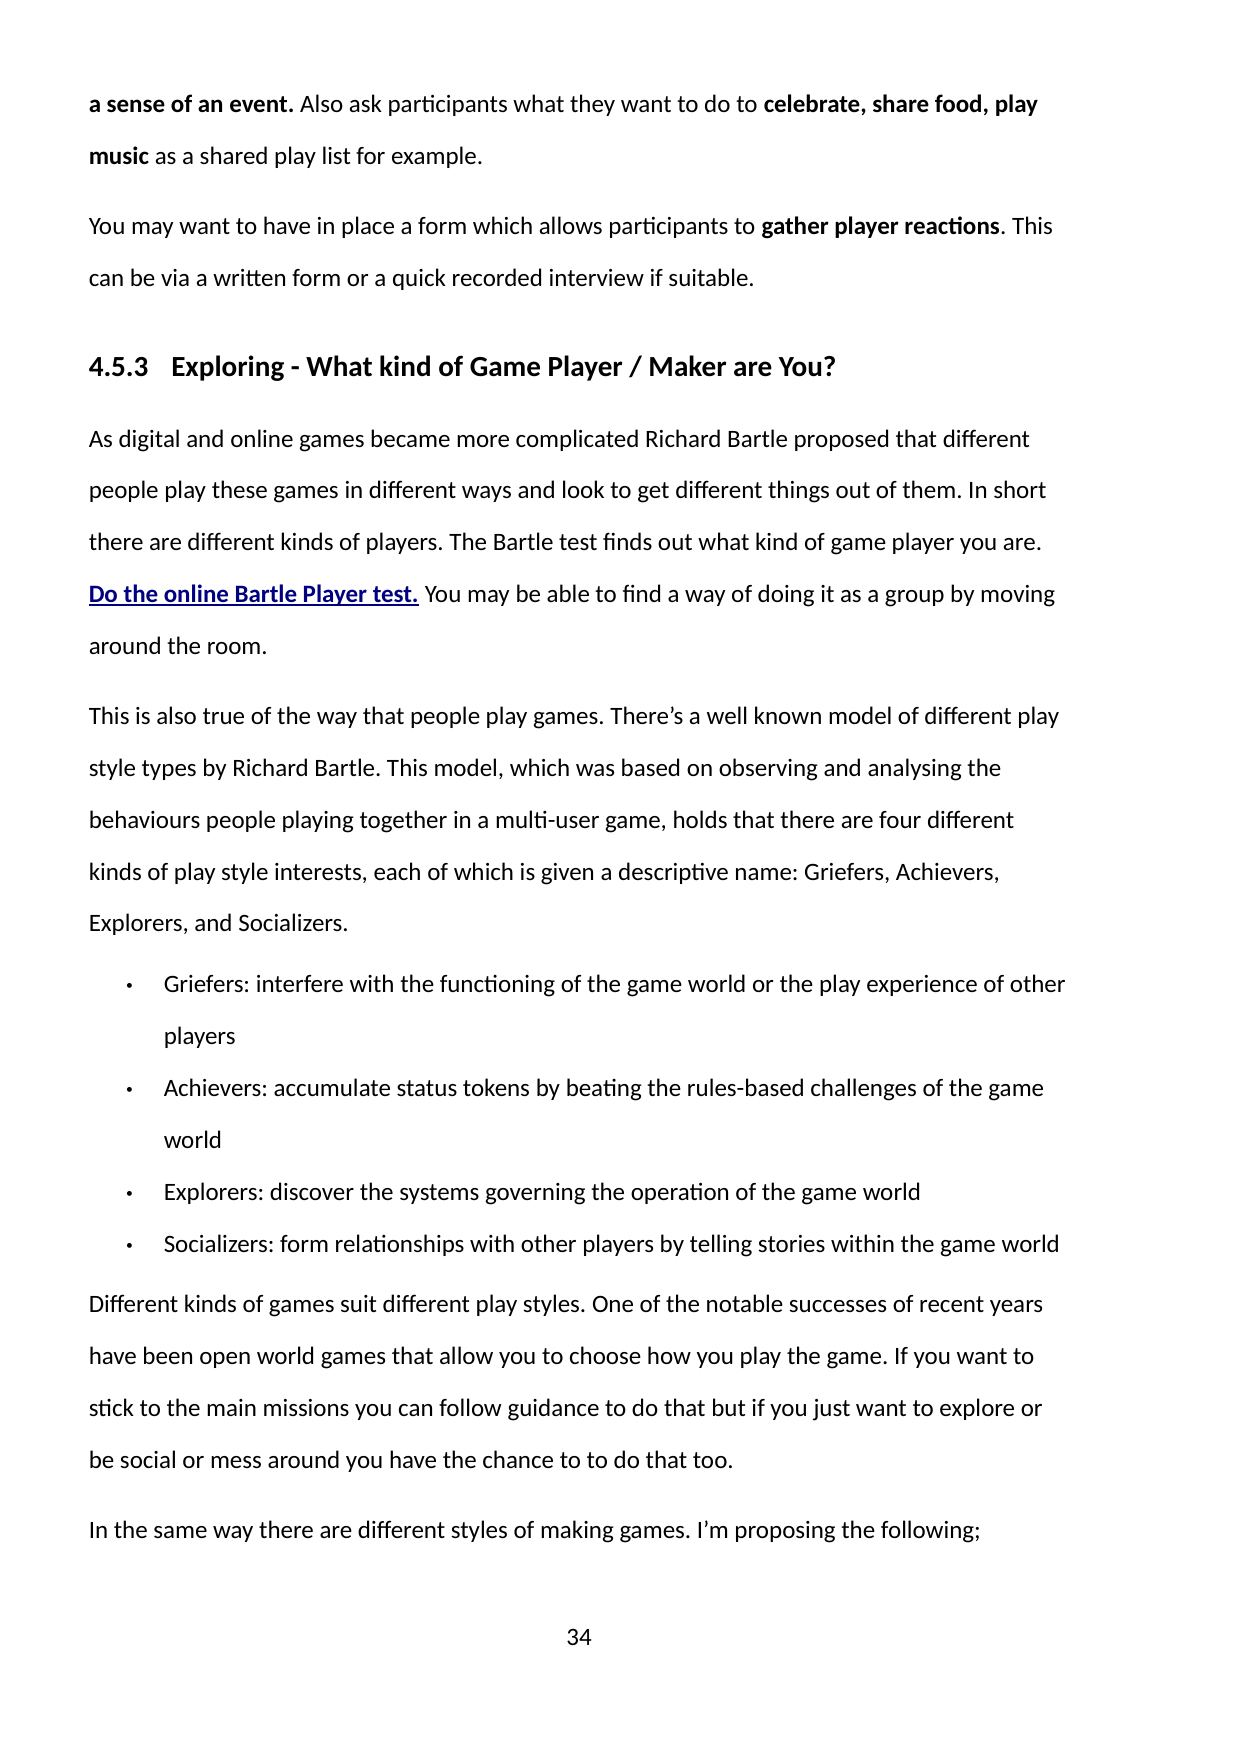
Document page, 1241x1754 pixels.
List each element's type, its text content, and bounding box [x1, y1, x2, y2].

list Explorers: discover the systems governing the operation of the game world [126, 1176, 1069, 1206]
text This is also true of the way that people play games. There’s a well known model of different play style types by Richard Bartle. This model, which was based on observing and analysing the behaviours people playing together in a multi-user game, holds that there are four different kinds of play style interests, each of which is given a descriptive name: Griefers, Achievers, Explorers, and Socializers. [88, 700, 1069, 938]
text You may want to have in place a form which allows participants to gather player reactions. This can be via a written form or a quick recorded interview if suitable. [88, 210, 1069, 293]
subtitle Exploring - What kind of Game Player / Maker are You? [88, 348, 1069, 383]
text In the same way there are different styles of making games. I’m proposing the following; [88, 1514, 1069, 1544]
list Griefers: interfere with the functioning of the game world or the play experience of other players [126, 968, 1069, 1051]
text Different kinds of games suit different play styles. One of the notable successes of recent years have been open world games that allow you to choose how you play the game. If you want to stick to the main missions you can follow guidance to do that but if you just want to explore or be social or mess around you have the chance to to do that too. [88, 1289, 1069, 1475]
text a sense of an event. Also ask participants what they want to do to celebrate, share food, play music as a shared play list for example. [88, 88, 1069, 171]
list Achievers: accumulate status tokens by beating the rules-based challenges of the game world [126, 1072, 1069, 1154]
list Socializers: form relationships with other players by telling stories within the game world [126, 1228, 1069, 1258]
text As digital and online games became more complicated Richard Bartle proposed that different people play these games in different ways and look to get different things out of them. In short there are different kinds of players. The Bartle test finds out what kind of game player you are. Do the online Bartle Player test. You may be able to find a way of doing it as a group by moving around the room. [88, 423, 1069, 661]
